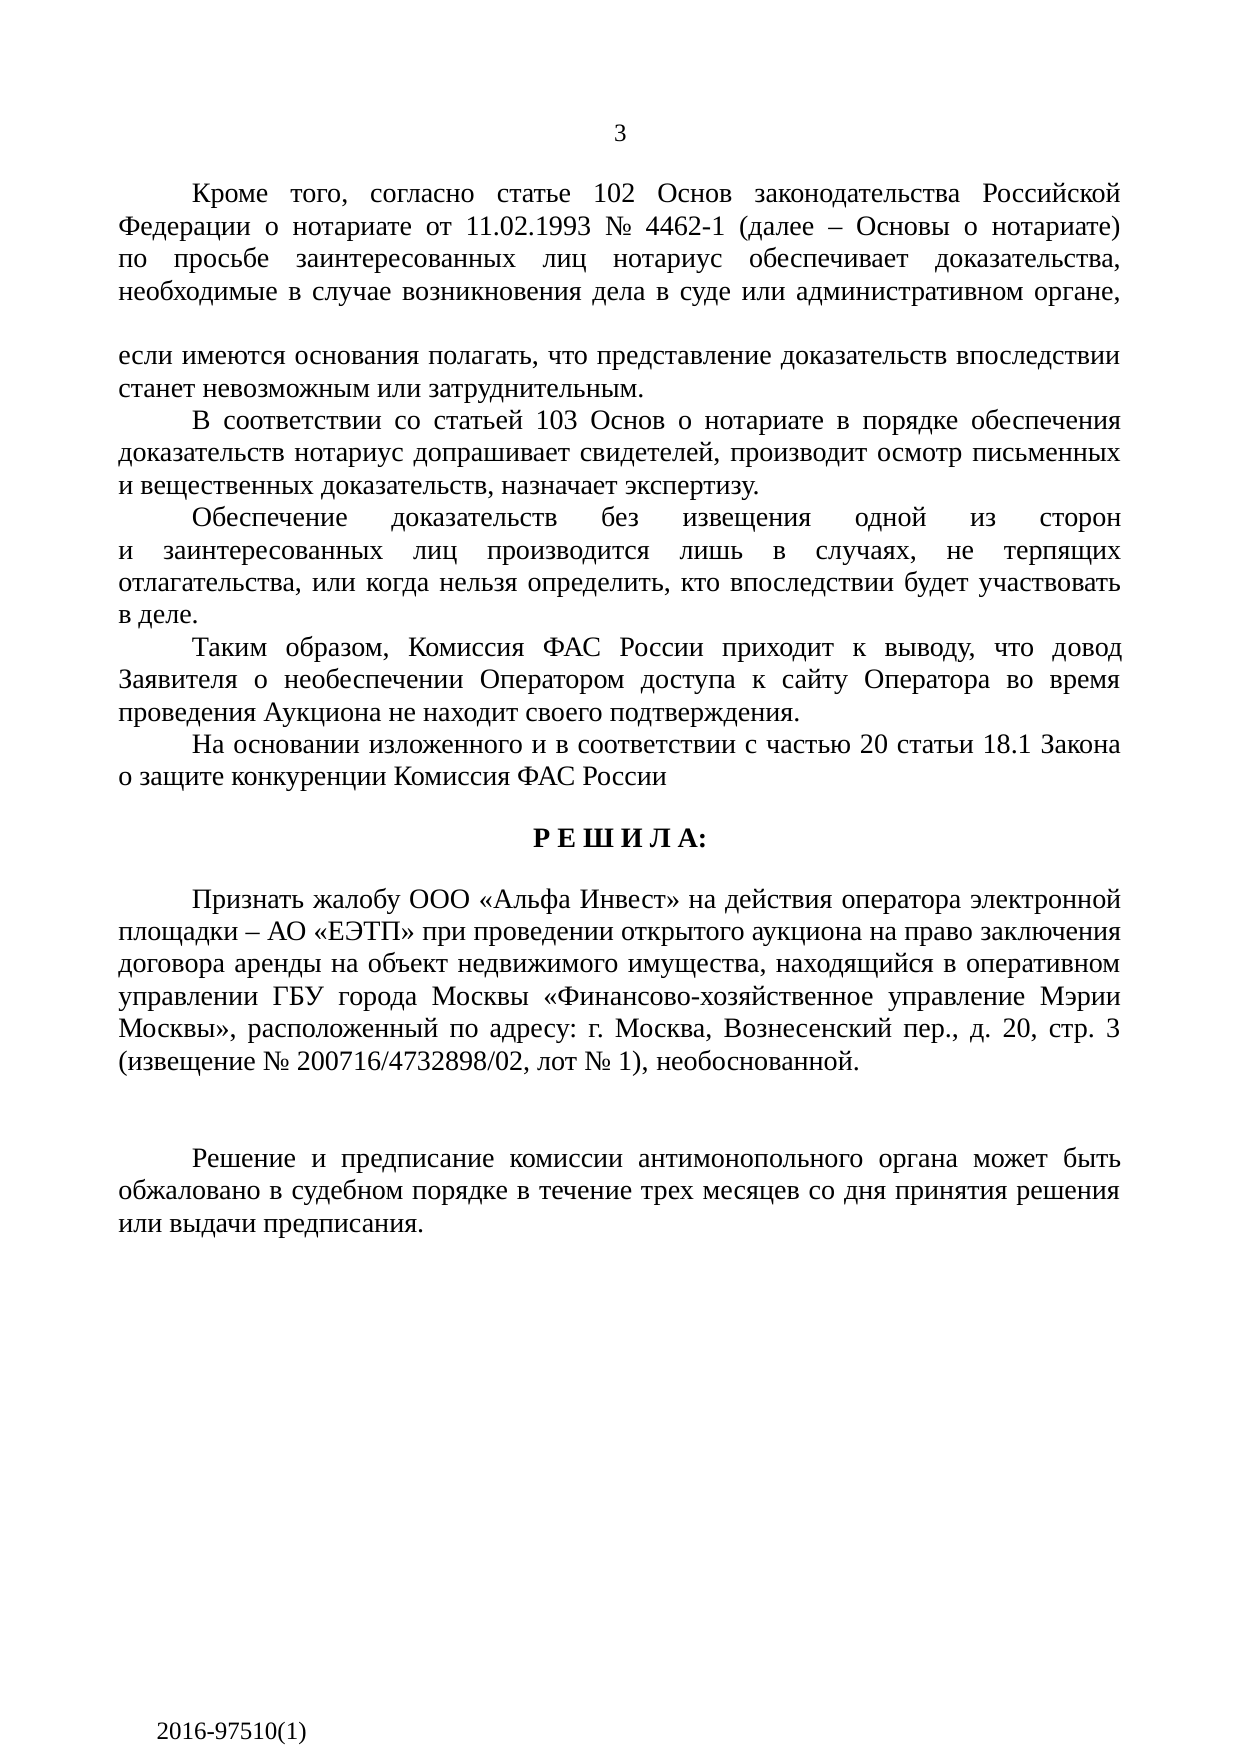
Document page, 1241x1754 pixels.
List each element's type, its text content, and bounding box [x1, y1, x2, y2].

text Обеспечение доказательств без извещения одной из сторон и заинтересованных лиц производится лишь в случаях, не терпящих отлагательства, или когда нельзя определить, кто впоследствии будет участвовать в деле. [118, 500, 1122, 630]
text Решение и предписание комиссии антимонопольного органа может быть обжаловано в судебном порядке в течение трех месяцев со дня принятия решения или выдачи предписания. [118, 1141, 1122, 1238]
text Таким образом, Комиссия ФАС России приходит к выводу, что довод Заявителя о необеспечении Оператором доступа к сайту Оператора во время проведения Аукциона не находит своего подтверждения. [118, 630, 1122, 727]
text В соответствии со статьей 103 Основ о нотариате в порядке обеспечения доказательств нотариус допрашивает свидетелей, производит осмотр письменных и вещественных доказательств, назначает экспертизу. [118, 403, 1122, 500]
text На основании изложенного и в соответствии с частью 20 статьи 18.1 Закона о защите конкуренции Комиссия ФАС России [118, 727, 1122, 792]
text Кроме того, согласно статье 102 Основ законодательства Российской Федерации о нотариате от 11.02.1993 № 4462-1 (далее – Основы о нотариате) по просьбе заинтересованных лиц нотариус обеспечивает доказательства, необходимые в случае возникновения дела в суде или административном органе, если имеются основания полагать, что представление доказательств впоследствии станет невозможным или затруднительным. [118, 176, 1122, 403]
text Р Е Ш И Л А: [118, 821, 1122, 853]
text Признать жалобу ООО «Альфа Инвест» на действия оператора электронной площадки – АО «ЕЭТП» при проведении открытого аукциона на право заключения договора аренды на объект недвижимого имущества, находящийся в оперативном управлении ГБУ города Москвы «Финансово-хозяйственное управление Мэрии Москвы», расположенный по адресу: г. Москва, Вознесенский пер., д. 20, стр. 3 (извещение № 200716/4732898/02, лот № 1), необоснованной. [118, 882, 1122, 1076]
